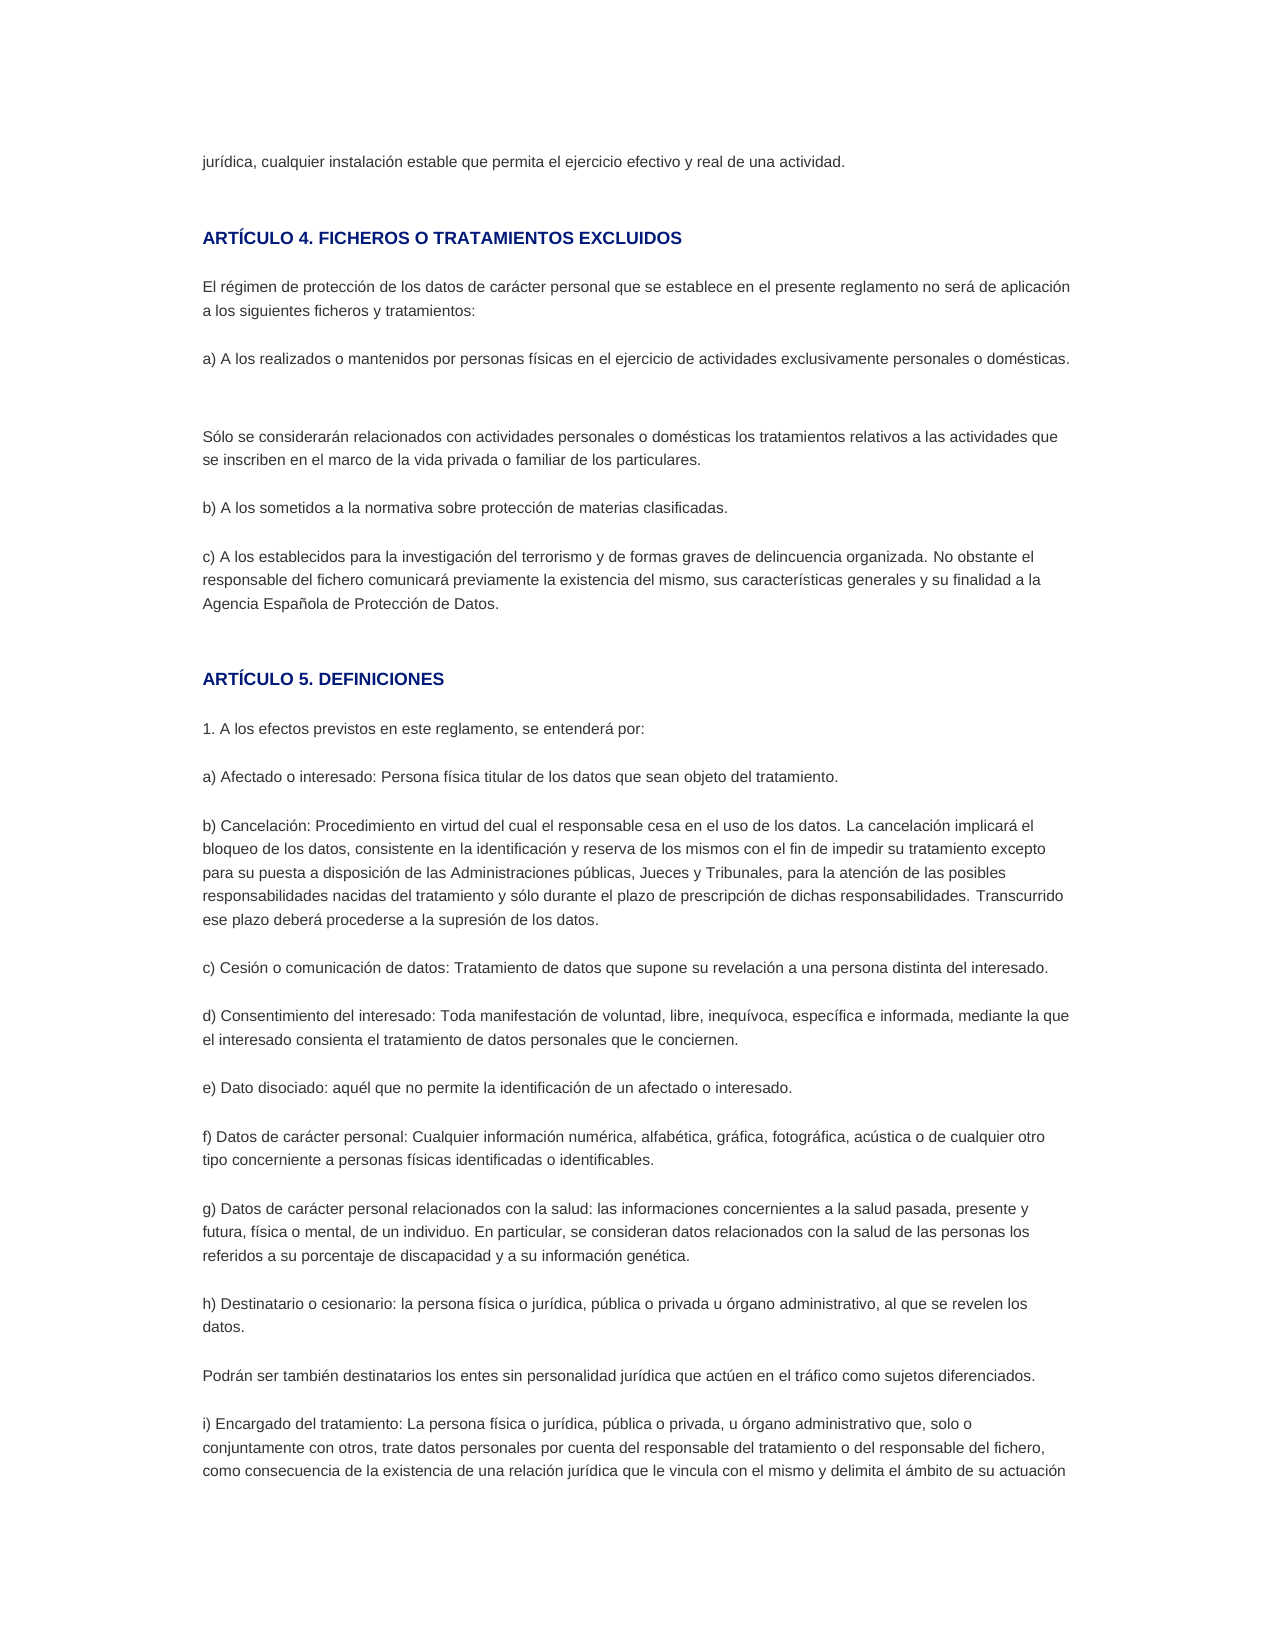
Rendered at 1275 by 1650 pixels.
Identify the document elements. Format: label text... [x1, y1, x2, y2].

text Artículo 4. Ficheros o tratamientos excluidos [202, 221, 1098, 248]
text f) Datos de carácter personal: Cualquier información numérica, alfabética, gráfica, fotográfica, acústica o de cualquier otro tipo concerniente a personas físicas identificadas o identificables. [202, 1122, 1073, 1169]
text b) A los sometidos a la normativa sobre protección de materias clasificadas. [202, 494, 1073, 517]
text e) Dato disociado: aquél que no permite la identificación de un afectado o interesado. [202, 1074, 1073, 1097]
text i) Encargado del tratamiento: La persona física o jurídica, pública o privada, u órgano administrativo que, solo o conjuntamente con otros, trate datos personales por cuenta del responsable del tratamiento o del responsable del fichero, como consecuencia de la existencia de una relación jurídica que le vincula con el mismo y delimita el ámbito de su actuación [202, 1409, 1073, 1480]
text 1. A los efectos previstos en este reglamento, se entenderá por: [202, 714, 1073, 738]
text Artículo 5. Definiciones [202, 662, 1098, 689]
text Sólo se considerarán relacionados con actividades personales o domésticas los tratamientos relativos a las actividades que se inscriben en el marco de la vida privada o familiar de los particulares. [202, 422, 1073, 469]
text El régimen de protección de los datos de carácter personal que se establece en el presente reglamento no será de aplicación a los siguientes ficheros y tratamientos: [202, 273, 1073, 320]
text c) A los establecidos para la investigación del terrorismo y de formas graves de delincuencia organizada. No obstante el responsable del fichero comunicará previamente la existencia del mismo, sus características generales y su finalidad a la Agencia Española de Protección de Datos. [202, 542, 1073, 612]
text c) Cesión o comunicación de datos: Tratamiento de datos que supone su revelación a una persona distinta del interesado. [202, 953, 1073, 977]
text a) A los realizados o mantenidos por personas físicas en el ejercicio de actividades exclusivamente personales o domésticas. [202, 345, 1073, 397]
text d) Consentimiento del interesado: Toda manifestación de voluntad, libre, inequívoca, específica e informada, mediante la que el interesado consienta el tratamiento de datos personales que le conciernen. [202, 1002, 1073, 1049]
text b) Cancelación: Procedimiento en virtud del cual el responsable cesa en el uso de los datos. La cancelación implicará el bloqueo de los datos, consistente en la identificación y reserva de los mismos con el fin de impedir su tratamiento excepto para su puesta a disposición de las Administraciones públicas, Jueces y Tribunales, para la atención de las posibles responsabilidades nacidas del tratamiento y sólo durante el plazo de prescripción de dichas responsabilidades. Transcurrido ese plazo deberá procederse a la supresión de los datos. [202, 811, 1073, 928]
text h) Destinatario o cesionario: la persona física o jurídica, pública o privada u órgano administrativo, al que se revelen los datos. [202, 1289, 1073, 1336]
text a) Afectado o interesado: Persona física titular de los datos que sean objeto del tratamiento. [202, 763, 1073, 786]
text g) Datos de carácter personal relacionados con la salud: las informaciones concernientes a la salud pasada, presente y futura, física o mental, de un individuo. En particular, se consideran datos relacionados con la salud de las personas los referidos a su porcentaje de discapacidad y a su información genética. [202, 1194, 1073, 1264]
text Podrán ser también destinatarios los entes sin personalidad jurídica que actúen en el tráfico como sujetos diferenciados. [202, 1361, 1073, 1384]
text jurídica, cualquier instalación estable que permita el ejercicio efectivo y real de una actividad. [202, 148, 1073, 171]
